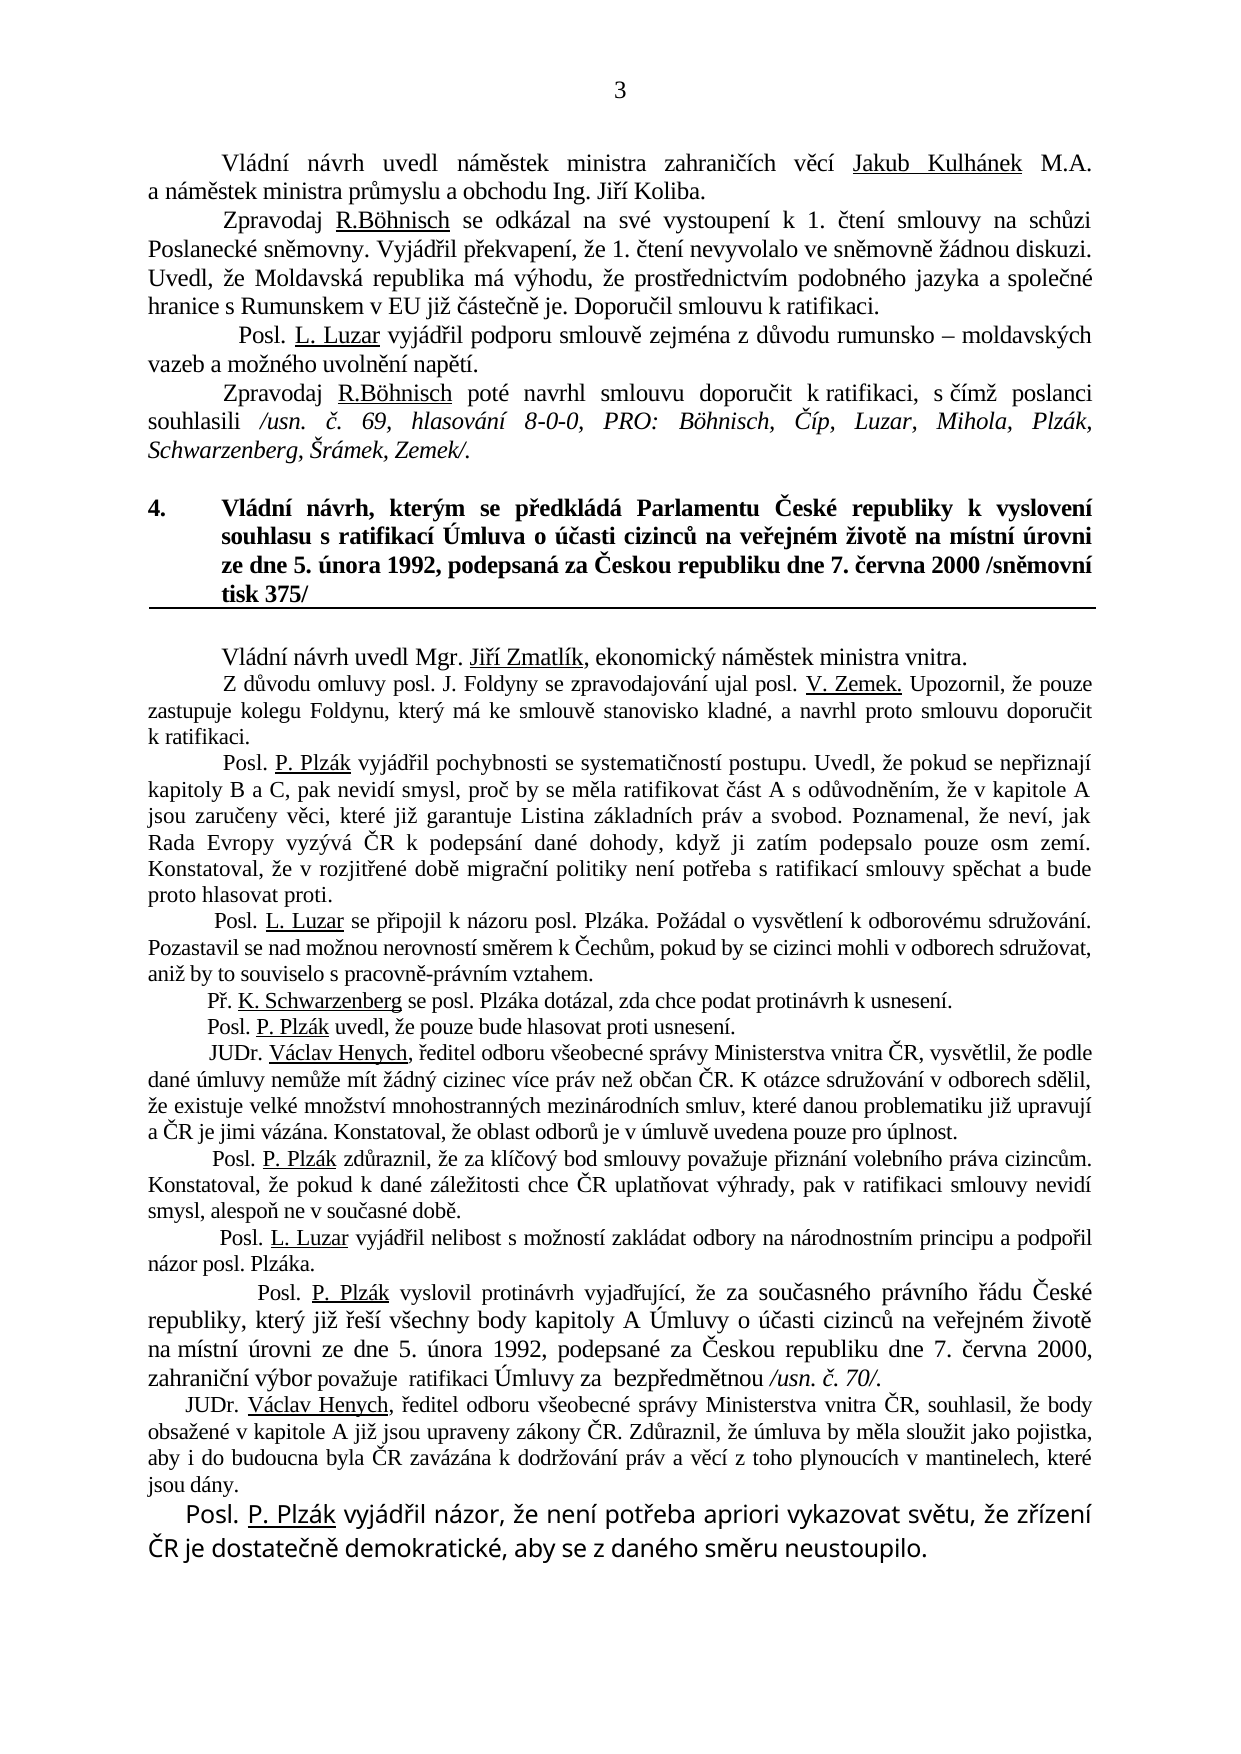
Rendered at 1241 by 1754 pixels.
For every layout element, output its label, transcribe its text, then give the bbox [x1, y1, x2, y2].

text Zpravodaj R.Böhnisch poté navrhl smlouvu doporučit k ratifikaci, s čímž poslanci souhlasili /usn. č. 69, hlasování 8‑0-0, PRO: Böhnisch, Číp, Luzar, Mihola, Plzák, Schwarzenberg, Šrámek, Zemek/. [148, 378, 1093, 464]
text Posl. P. Plzák uvedl, že pouze bude hlasovat proti usnesení. [148, 1013, 1093, 1039]
text Vládní návrh uvedl Mgr. Jiří Zmatlík, ekonomický náměstek ministra vnitra. [148, 642, 1093, 670]
text Posl. P. Plzák vyjádřil pochybnosti se systematičností postupu. Uvedl, že pokud se nepřiznají kapitoly B a C, pak nevidí smysl, proč by se měla ratifikovat část A s odůvodněním, že v kapitole A jsou zaručeny věci, které již garantuje Listina základních práv a svobod. Poznamenal, že neví, jak Rada Evropy vyzývá ČR k podepsání dané dohody, když ji zatím podepsalo pouze osm zemí. Konstatoval, že v rozjitřené době migrační politiky není potřeba s ratifikací smlouvy spěchat a bude proto hlasovat proti. [148, 749, 1093, 908]
text Posl. L. Luzar vyjádřil podporu smlouvě zejména z důvodu rumunsko – moldavských vazeb a možného uvolnění napětí. [148, 320, 1093, 378]
text Posl. P. Plzák zdůraznil, že za klíčový bod smlouvy považuje přiznání volebního práva cizincům. Konstatoval, že pokud k dané záležitosti chce ČR uplatňovat výhrady, pak v ratifikaci smlouvy nevidí smysl, alespoň ne v současné době. [148, 1145, 1093, 1224]
text JUDr. Václav Henych, ředitel odboru všeobecné správy Ministerstva vnitra ČR, vysvětlil, že podle dané úmluvy nemůže mít žádný cizinec více práv než občan ČR. K otázce sdružování v odborech sdělil, že existuje velké množství mnohostranných mezinárodních smluv, které danou problematiku již upravují a ČR je jimi vázána. Konstatoval, že oblast odborů je v úmluvě uvedena pouze pro úplnost. [148, 1039, 1093, 1145]
text Vládní návrh uvedl náměstek ministra zahraničích věcí Jakub Kulhánek M.A. a náměstek ministra průmyslu a obchodu Ing. Jiří Koliba. [148, 148, 1093, 205]
text Posl. L. Luzar vyjádřil nelibost s možností zakládat odbory na národnostním principu a podpořil názor posl. Plzáka. [148, 1224, 1093, 1277]
text Posl. P. Plzák vyslovil protinávrh vyjadřující, že za současného právního řádu České republiky, který již řeší všechny body kapitoly A Úmluvy o účasti cizinců na veřejném životě na místní úrovni ze dne 5. února 1992, podepsané za Českou republiku dne 7. června 2000, zahraniční výbor považuje ratifikaci Úmluvy za bezpředmětnou /usn. č. 70/. [148, 1277, 1093, 1392]
text JUDr. Václav Henych, ředitel odboru všeobecné správy Ministerstva vnitra ČR, souhlasil, že body obsažené v kapitole A již jsou upraveny zákony ČR. Zdůraznil, že úmluva by měla sloužit jako pojistka, aby i do budoucna byla ČR zavázána k dodržování práv a věcí z toho plynoucích v mantinelech, které jsou dány. [148, 1392, 1093, 1497]
list Vládní návrh, kterým se předkládá Parlamentu České republiky k vyslovení souhlasu s ratifikací Úmluva o účasti cizinců na veřejném životě na místní úrovni ze dne 5. února 1992, podepsaná za Českou republiku dne 7. června 2000 /sněmovní tisk 375/ [148, 493, 1093, 608]
text Posl. L. Luzar se připojil k názoru posl. Plzáka. Požádal o vysvětlení k odborovému sdružování. Pozastavil se nad možnou nerovností směrem k Čechům, pokud by se cizinci mohli v odborech sdružovat, aniž by to souviselo s pracovně-právním vztahem. [148, 908, 1093, 987]
text Posl. P. Plzák vyjádřil názor, že není potřeba apriori vykazovat světu, že zřízení ČR je dostatečně demokratické, aby se z daného směru neustoupilo. [148, 1497, 1093, 1565]
text Př. K. Schwarzenberg se posl. Plzáka dotázal, zda chce podat protinávrh k usnesení. [148, 987, 1093, 1013]
text Zpravodaj R.Böhnisch se odkázal na své vystoupení k 1. čtení smlouvy na schůzi Poslanecké sněmovny. Vyjádřil překvapení, že 1. čtení nevyvolalo ve sněmovně žádnou diskuzi. Uvedl, že Moldavská republika má výhodu, že prostřednictvím podobného jazyka a společné hranice s Rumunskem v EU již částečně je. Doporučil smlouvu k ratifikaci. [148, 205, 1093, 320]
text Z důvodu omluvy posl. J. Foldyny se zpravodajování ujal posl. V. Zemek. Upozornil, že pouze zastupuje kolegu Foldynu, který má ke smlouvě stanovisko kladné, a navrhl proto smlouvu doporučit k ratifikaci. [148, 670, 1093, 749]
